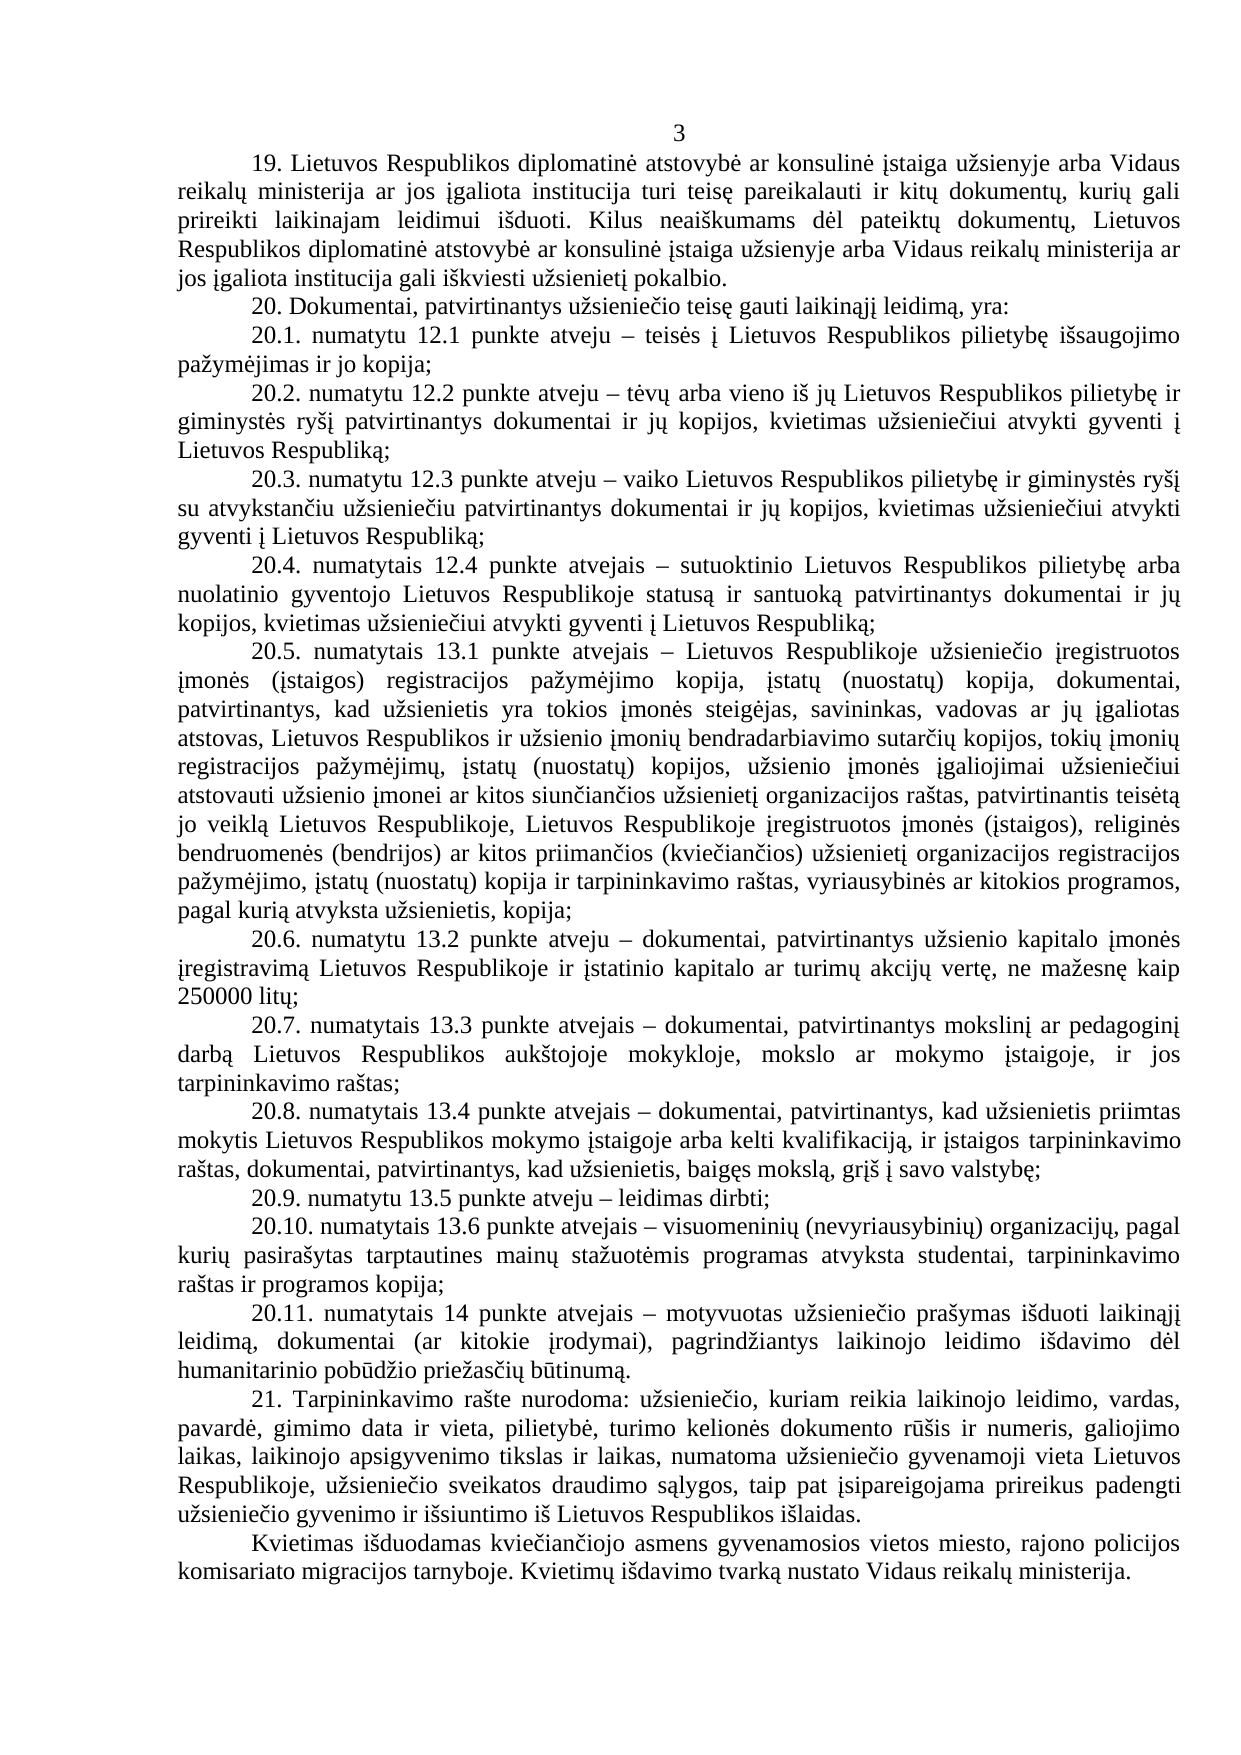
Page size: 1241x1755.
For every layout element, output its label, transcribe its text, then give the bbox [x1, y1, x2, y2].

text 20.3. numatytu 12.3 punkte atveju – vaiko Lietuvos Respublikos pilietybę ir giminystės ryšį su atvykstančiu užsieniečiu patvirtinantys dokumentai ir jų kopijos, kvietimas užsieniečiui atvykti gyventi į Lietuvos Respubliką; [177, 464, 1181, 550]
text 20.1. numatytu 12.1 punkte atveju – teisės į Lietuvos Respublikos pilietybę išsaugojimo pažymėjimas ir jo kopija; [177, 320, 1181, 378]
text 20.4. numatytais 12.4 punkte atvejais – sutuoktinio Lietuvos Respublikos pilietybę arba nuolatinio gyventojo Lietuvos Respublikoje statusą ir santuoką patvirtinantys dokumentai ir jų kopijos, kvietimas užsieniečiui atvykti gyventi į Lietuvos Respubliką; [177, 550, 1181, 636]
text 21. Tarpininkavimo rašte nurodoma: užsieniečio, kuriam reikia laikinojo leidimo, vardas, pavardė, gimimo data ir vieta, pilietybė, turimo kelionės dokumento rūšis ir numeris, galiojimo laikas, laikinojo apsigyvenimo tikslas ir laikas, numatoma užsieniečio gyvenamoji vieta Lietuvos Respublikoje, užsieniečio sveikatos draudimo sąlygos, taip pat įsipareigojama prireikus padengti užsieniečio gyvenimo ir išsiuntimo iš Lietuvos Respublikos išlaidas. [177, 1384, 1181, 1528]
text Kvietimas išduodamas kviečiančiojo asmens gyvenamosios vietos miesto, rajono policijos komisariato migracijos tarnyboje. Kvietimų išdavimo tvarką nustato Vidaus reikalų ministerija. [177, 1528, 1181, 1585]
text 20.6. numatytu 13.2 punkte atveju – dokumentai, patvirtinantys užsienio kapitalo įmonės įregistravimą Lietuvos Respublikoje ir įstatinio kapitalo ar turimų akcijų vertę, ne mažesnę kaip 250000 litų; [177, 924, 1181, 1010]
text 20.11. numatytais 14 punkte atvejais – motyvuotas užsieniečio prašymas išduoti laikinąjį leidimą, dokumentai (ar kitokie įrodymai), pagrindžiantys laikinojo leidimo išdavimo dėl humanitarinio pobūdžio priežasčių būtinumą. [177, 1298, 1181, 1384]
text 20.2. numatytu 12.2 punkte atveju – tėvų arba vieno iš jų Lietuvos Respublikos pilietybę ir giminystės ryšį patvirtinantys dokumentai ir jų kopijos, kvietimas užsieniečiui atvykti gyventi į Lietuvos Respubliką; [177, 378, 1181, 464]
text 20.5. numatytais 13.1 punkte atvejais – Lietuvos Respublikoje užsieniečio įregistruotos įmonės (įstaigos) registracijos pažymėjimo kopija, įstatų (nuostatų) kopija, dokumentai, patvirtinantys, kad užsienietis yra tokios įmonės steigėjas, savininkas, vadovas ar jų įgaliotas atstovas, Lietuvos Respublikos ir užsienio įmonių bendradarbiavimo sutarčių kopijos, tokių įmonių registracijos pažymėjimų, įstatų (nuostatų) kopijos, užsienio įmonės įgaliojimai užsieniečiui atstovauti užsienio įmonei ar kitos siunčiančios užsienietį organizacijos raštas, patvirtinantis teisėtą jo veiklą Lietuvos Respublikoje, Lietuvos Respublikoje įregistruotos įmonės (įstaigos), religinės bendruomenės (bendrijos) ar kitos priimančios (kviečiančios) užsienietį organizacijos registracijos pažymėjimo, įstatų (nuostatų) kopija ir tarpininkavimo raštas, vyriausybinės ar kitokios programos, pagal kurią atvyksta užsienietis, kopija; [177, 636, 1181, 924]
text 20.9. numatytu 13.5 punkte atveju – leidimas dirbti; [177, 1183, 1181, 1211]
text 20. Dokumentai, patvirtinantys užsieniečio teisę gauti laikinąjį leidimą, yra: [177, 291, 1181, 320]
text 20.7. numatytais 13.3 punkte atvejais – dokumentai, patvirtinantys mokslinį ar pedagoginį darbą Lietuvos Respublikos aukštojoje mokykloje, mokslo ar mokymo įstaigoje, ir jos tarpininkavimo raštas; [177, 1010, 1181, 1096]
text 19. Lietuvos Respublikos diplomatinė atstovybė ar konsulinė įstaiga užsienyje arba Vidaus reikalų ministerija ar jos įgaliota institucija turi teisę pareikalauti ir kitų dokumentų, kurių gali prireikti laikinajam leidimui išduoti. Kilus neaiškumams dėl pateiktų dokumentų, Lietuvos Respublikos diplomatinė atstovybė ar konsulinė įstaiga užsienyje arba Vidaus reikalų ministerija ar jos įgaliota institucija gali iškviesti užsienietį pokalbio. [177, 148, 1181, 291]
text 20.10. numatytais 13.6 punkte atvejais – visuomeninių (nevyriausybinių) organizacijų, pagal kurių pasirašytas tarptautines mainų stažuotėmis programas atvyksta studentai, tarpininkavimo raštas ir programos kopija; [177, 1211, 1181, 1298]
text 20.8. numatytais 13.4 punkte atvejais – dokumentai, patvirtinantys, kad užsienietis priimtas mokytis Lietuvos Respublikos mokymo įstaigoje arba kelti kvalifikaciją, ir įstaigos tarpininkavimo raštas, dokumentai, patvirtinantys, kad užsienietis, baigęs mokslą, grįš į savo valstybę; [177, 1096, 1181, 1183]
